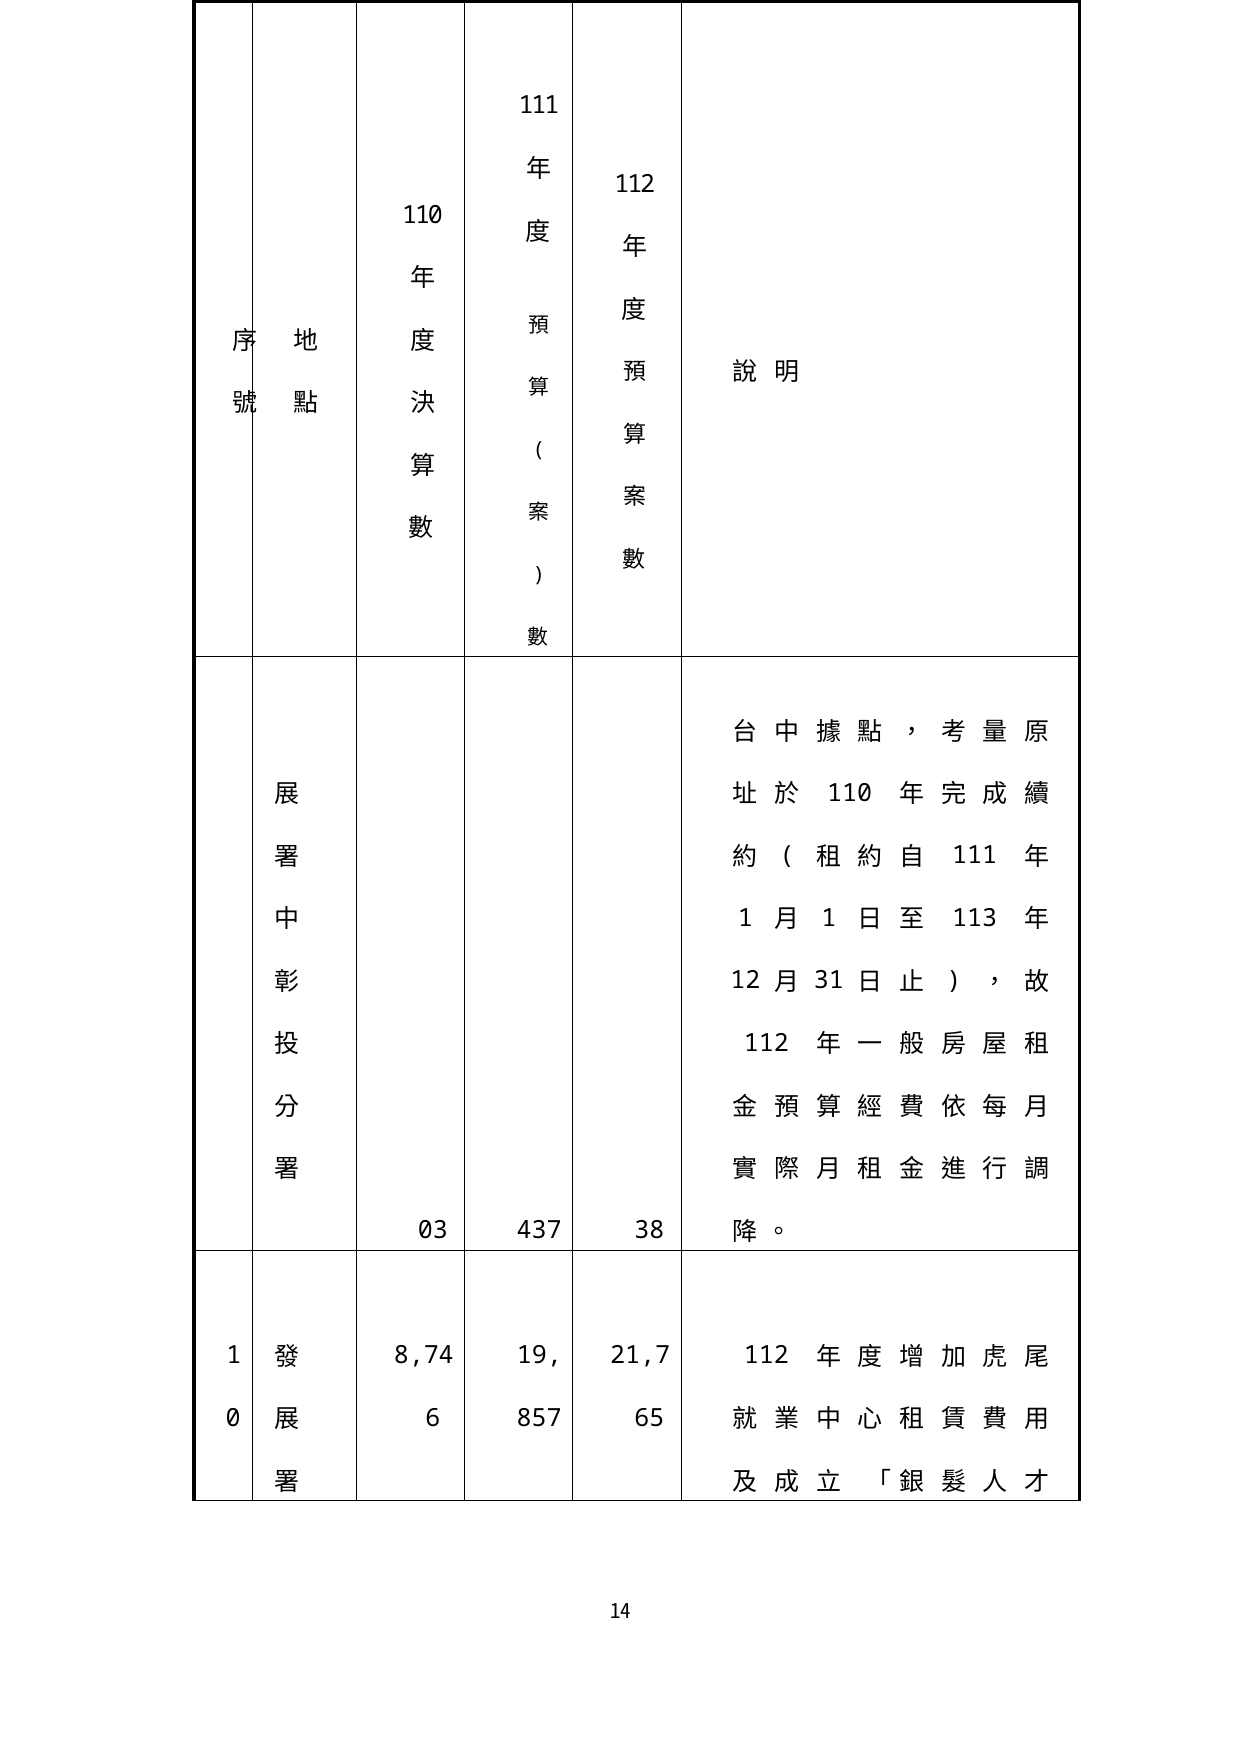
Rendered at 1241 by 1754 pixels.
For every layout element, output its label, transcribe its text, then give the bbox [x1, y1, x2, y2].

table_header 地點 [253, 3, 356, 656]
table_header 111年度 預算(案)數 [465, 3, 572, 656]
table_cell 19,857 [465, 1251, 572, 1500]
table_cell 發展署 [253, 1251, 356, 1500]
table_cell 03 [357, 657, 464, 1250]
table_cell 112年度增加虎尾就業中心租賃費用及成立「銀髮人才 [682, 1251, 1078, 1500]
table_header 說明 [682, 3, 1078, 656]
table_header 110年度決算數 [357, 3, 464, 656]
table_cell 8,746 [357, 1251, 464, 1500]
table_header 112年度預算案數 [573, 3, 681, 656]
table_cell 展署中彰投分署 [253, 657, 356, 1250]
table_cell 台中據點，考量原址於110年完成續約(租約自111年1月1日至113年12月31日止)，故112年一般房屋租金預算經費依每月實際月租金進行調降。 [682, 657, 1078, 1250]
table_cell 38 [573, 657, 681, 1250]
table_cell [196, 657, 252, 1250]
table_cell 10 [196, 1251, 252, 1500]
table_header 序號 [196, 3, 252, 656]
table_cell 437 [465, 657, 572, 1250]
table_cell 21,765 [573, 1251, 681, 1500]
